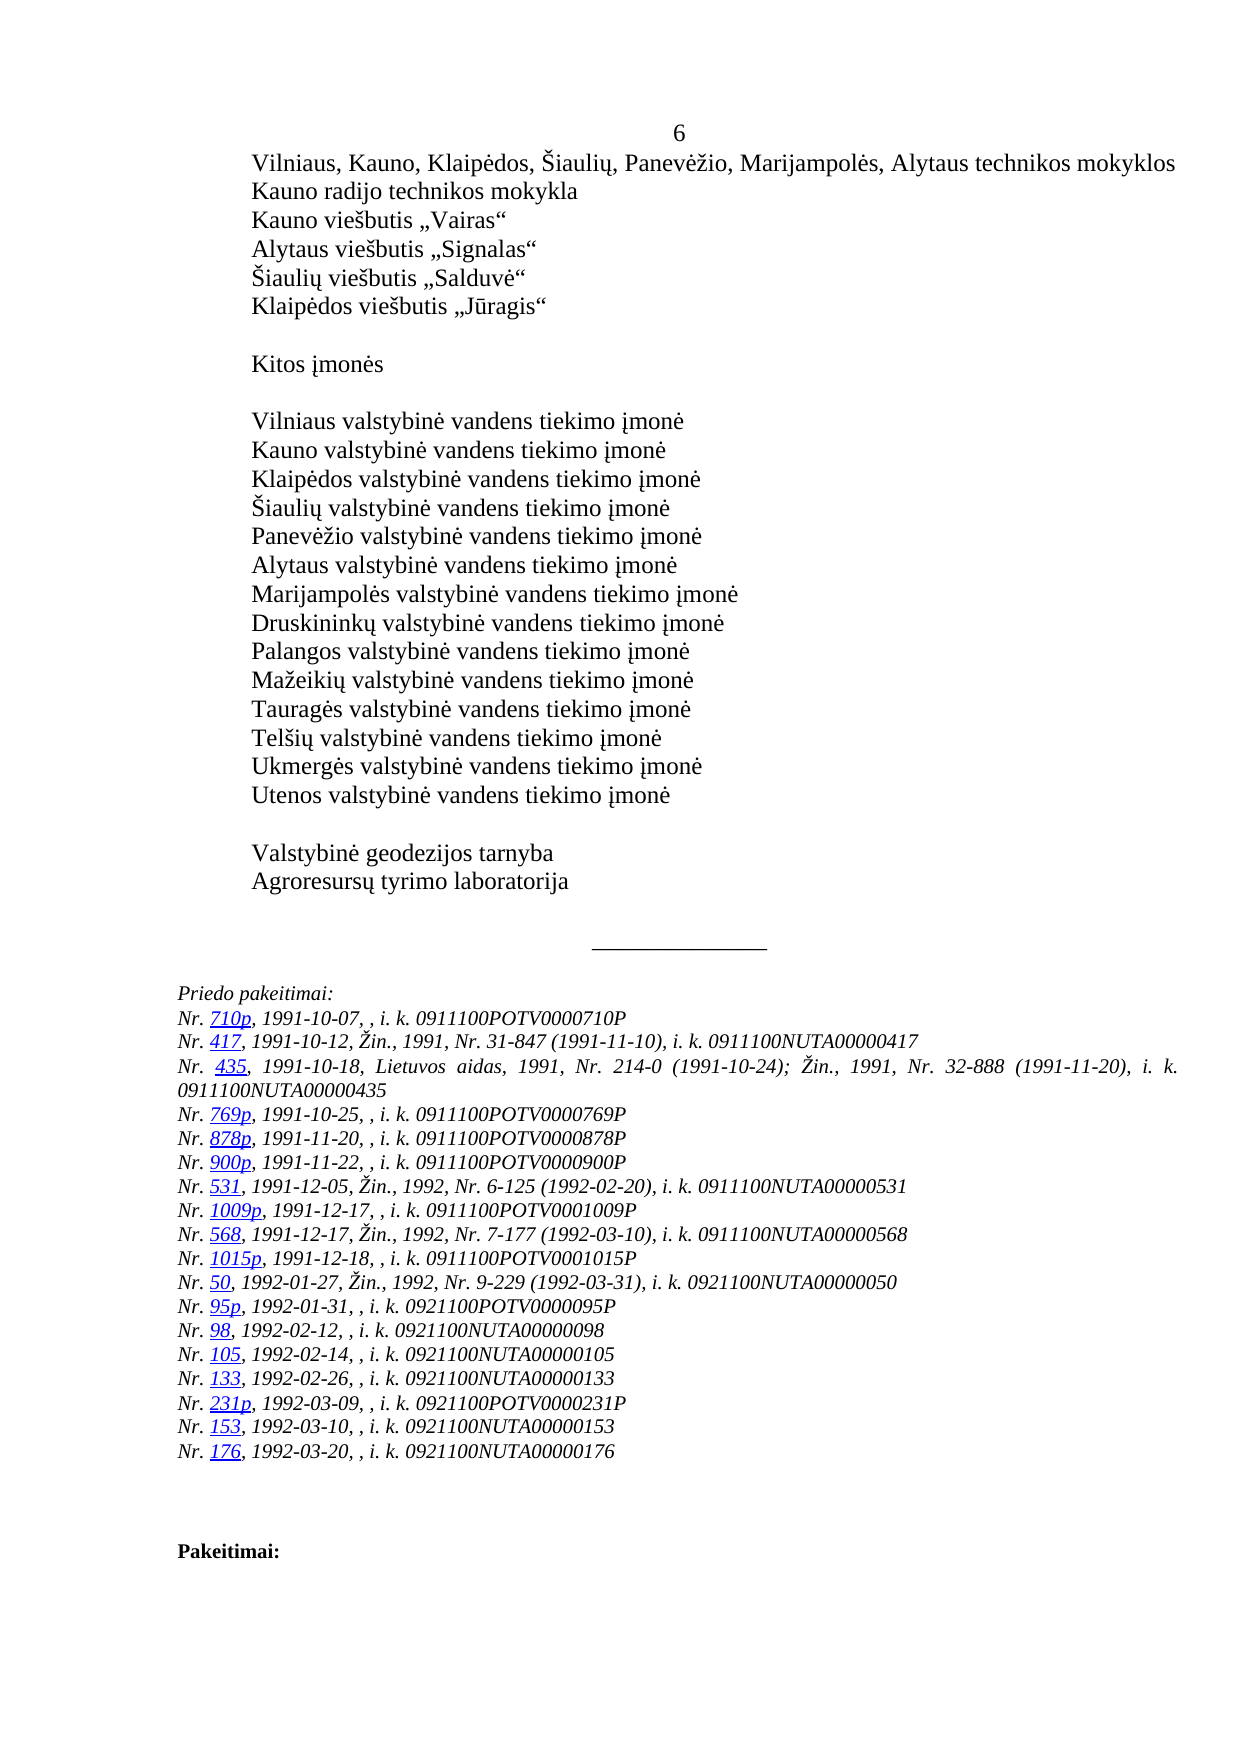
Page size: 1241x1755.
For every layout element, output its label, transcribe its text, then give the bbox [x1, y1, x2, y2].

text Priedo pakeitimai: [177, 981, 1181, 1005]
text Kauno viešbutis „Vairas“ [177, 205, 1181, 234]
text Nr. 1015p, 1991-12-18, , i. k. 0911100POTV0001015P [177, 1246, 1181, 1270]
text Šiaulių viešbutis „Salduvė“ [177, 263, 1181, 291]
text Nr. 531, 1991-12-05, Žin., 1992, Nr. 6-125 (1992-02-20), i. k. 0911100NUTA00000531 [177, 1174, 1181, 1198]
text Nr. 568, 1991-12-17, Žin., 1992, Nr. 7-177 (1992-03-10), i. k. 0911100NUTA00000568 [177, 1222, 1181, 1246]
text Alytaus valstybinė vandens tiekimo įmonė [177, 550, 1181, 579]
text Mažeikių valstybinė vandens tiekimo įmonė [177, 665, 1181, 694]
text Nr. 95p, 1992-01-31, , i. k. 0921100POTV0000095P [177, 1294, 1181, 1318]
text Druskininkų valstybinė vandens tiekimo įmonė [177, 608, 1181, 636]
text Nr. 1009p, 1991-12-17, , i. k. 0911100POTV0001009P [177, 1198, 1181, 1222]
text Nr. 710p, 1991-10-07, , i. k. 0911100POTV0000710P [177, 1005, 1181, 1029]
text Agroresursų tyrimo laboratorija [177, 866, 1181, 895]
text Nr. 435, 1991-10-18, Lietuvos aidas, 1991, Nr. 214-0 (1991-10-24); Žin., 1991, Nr. 32-888 (1991-11-20), i. k. 0911100NUTA00000435 [177, 1053, 1181, 1102]
text Nr. 153, 1992-03-10, , i. k. 0921100NUTA00000153 [177, 1414, 1181, 1438]
text Alytaus viešbutis „Signalas“ [177, 234, 1181, 263]
text Nr. 133, 1992-02-26, , i. k. 0921100NUTA00000133 [177, 1366, 1181, 1390]
text Marijampolės valstybinė vandens tiekimo įmonė [177, 579, 1181, 608]
text Vilniaus, Kauno, Klaipėdos, Šiaulių, Panevėžio, Marijampolės, Alytaus technikos mokyklos [177, 148, 1181, 176]
text Panevėžio valstybinė vandens tiekimo įmonė [177, 521, 1181, 550]
text Tauragės valstybinė vandens tiekimo įmonė [177, 694, 1181, 723]
text Nr. 900p, 1991-11-22, , i. k. 0911100POTV0000900P [177, 1150, 1181, 1174]
text Nr. 231p, 1992-03-09, , i. k. 0921100POTV0000231P [177, 1390, 1181, 1414]
text Kauno valstybinė vandens tiekimo įmonė [177, 435, 1181, 464]
text Telšių valstybinė vandens tiekimo įmonė [177, 723, 1181, 751]
text Nr. 98, 1992-02-12, , i. k. 0921100NUTA00000098 [177, 1318, 1181, 1342]
text Klaipėdos viešbutis „Jūragis“ [177, 291, 1181, 320]
text Ukmergės valstybinė vandens tiekimo įmonė [177, 751, 1181, 780]
text Kauno radijo technikos mokykla [177, 176, 1181, 205]
text Nr. 176, 1992-03-20, , i. k. 0921100NUTA00000176 [177, 1438, 1181, 1463]
text Klaipėdos valstybinė vandens tiekimo įmonė [177, 464, 1181, 493]
text Palangos valstybinė vandens tiekimo įmonė [177, 636, 1181, 665]
text Utenos valstybinė vandens tiekimo įmonė [177, 780, 1181, 809]
text Nr. 417, 1991-10-12, Žin., 1991, Nr. 31-847 (1991-11-10), i. k. 0911100NUTA00000417 [177, 1029, 1181, 1053]
text Vilniaus valstybinė vandens tiekimo įmonė [177, 406, 1181, 435]
text Nr. 105, 1992-02-14, , i. k. 0921100NUTA00000105 [177, 1342, 1181, 1366]
text Nr. 50, 1992-01-27, Žin., 1992, Nr. 9-229 (1992-03-31), i. k. 0921100NUTA00000050 [177, 1270, 1181, 1294]
text Nr. 878p, 1991-11-20, , i. k. 0911100POTV0000878P [177, 1126, 1181, 1150]
text Šiaulių valstybinė vandens tiekimo įmonė [177, 493, 1181, 521]
text Nr. 769p, 1991-10-25, , i. k. 0911100POTV0000769P [177, 1102, 1181, 1126]
text Pakeitimai: [177, 1539, 1181, 1563]
text ______________ [177, 924, 1181, 953]
text Valstybinė geodezijos tarnyba [177, 838, 1181, 866]
text Kitos įmonės [177, 349, 1181, 378]
